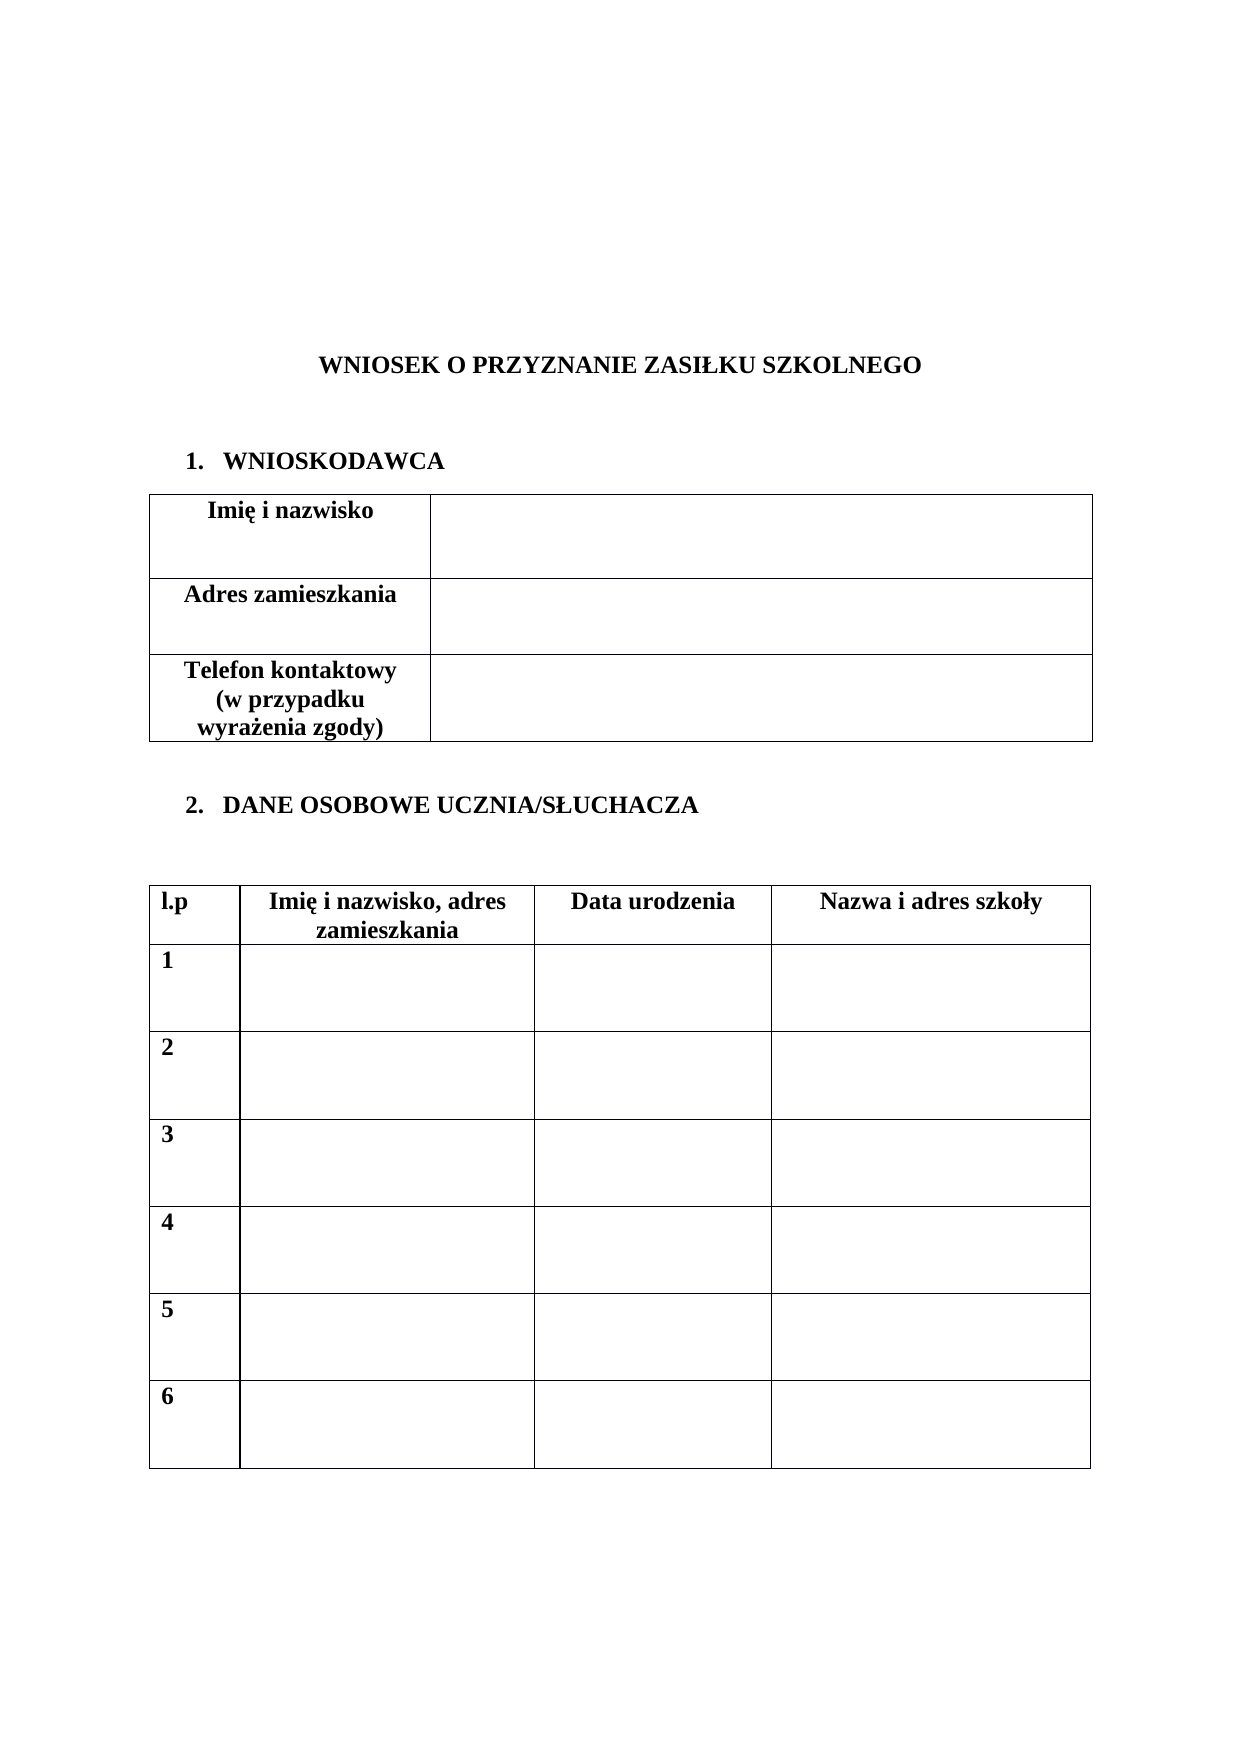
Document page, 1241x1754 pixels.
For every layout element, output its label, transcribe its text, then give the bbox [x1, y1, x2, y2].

table_cell [241, 1207, 534, 1293]
text WNIOSEK O PRZYZNANIE ZASIŁKU SZKOLNEGO [148, 351, 1093, 379]
table_cell [535, 945, 771, 1031]
table_cell [772, 1032, 1090, 1118]
table_cell 4 [150, 1207, 239, 1293]
list WNIOSKODAWCA [185, 446, 1093, 475]
table_cell 2 [150, 1032, 239, 1118]
table_cell [431, 579, 1092, 654]
table_cell [241, 1120, 534, 1206]
table_cell [241, 1032, 534, 1118]
table_cell [772, 1294, 1090, 1380]
table_cell [772, 945, 1090, 1031]
table_cell [535, 1381, 771, 1468]
table_cell [535, 1120, 771, 1206]
table_header Data urodzenia [535, 886, 771, 944]
table_cell [241, 1381, 534, 1468]
table_cell 5 [150, 1294, 239, 1380]
table_cell Adres zamieszkania [150, 579, 430, 654]
table_cell 6 [150, 1381, 239, 1468]
table_header Imię i nazwisko [150, 495, 430, 578]
table_cell [772, 1120, 1090, 1206]
table_cell [431, 655, 1092, 741]
table_cell [772, 1207, 1090, 1293]
table_cell 1 [150, 945, 239, 1031]
table_header [431, 495, 1092, 578]
table_header Nazwa i adres szkoły [772, 886, 1090, 944]
table_cell Telefon kontaktowy (w przypadku wyrażenia zgody) [150, 655, 430, 741]
table_cell 3 [150, 1120, 239, 1206]
table_header Imię i nazwisko, adres zamieszkania [241, 886, 534, 944]
list DANE OSOBOWE UCZNIA/SŁUCHACZA [185, 790, 1093, 819]
table_cell [535, 1207, 771, 1293]
table_cell [772, 1381, 1090, 1468]
table_cell [535, 1032, 771, 1118]
table_cell [535, 1294, 771, 1380]
table_header l.p [150, 886, 239, 944]
table_cell [241, 945, 534, 1031]
table_cell [241, 1294, 534, 1380]
